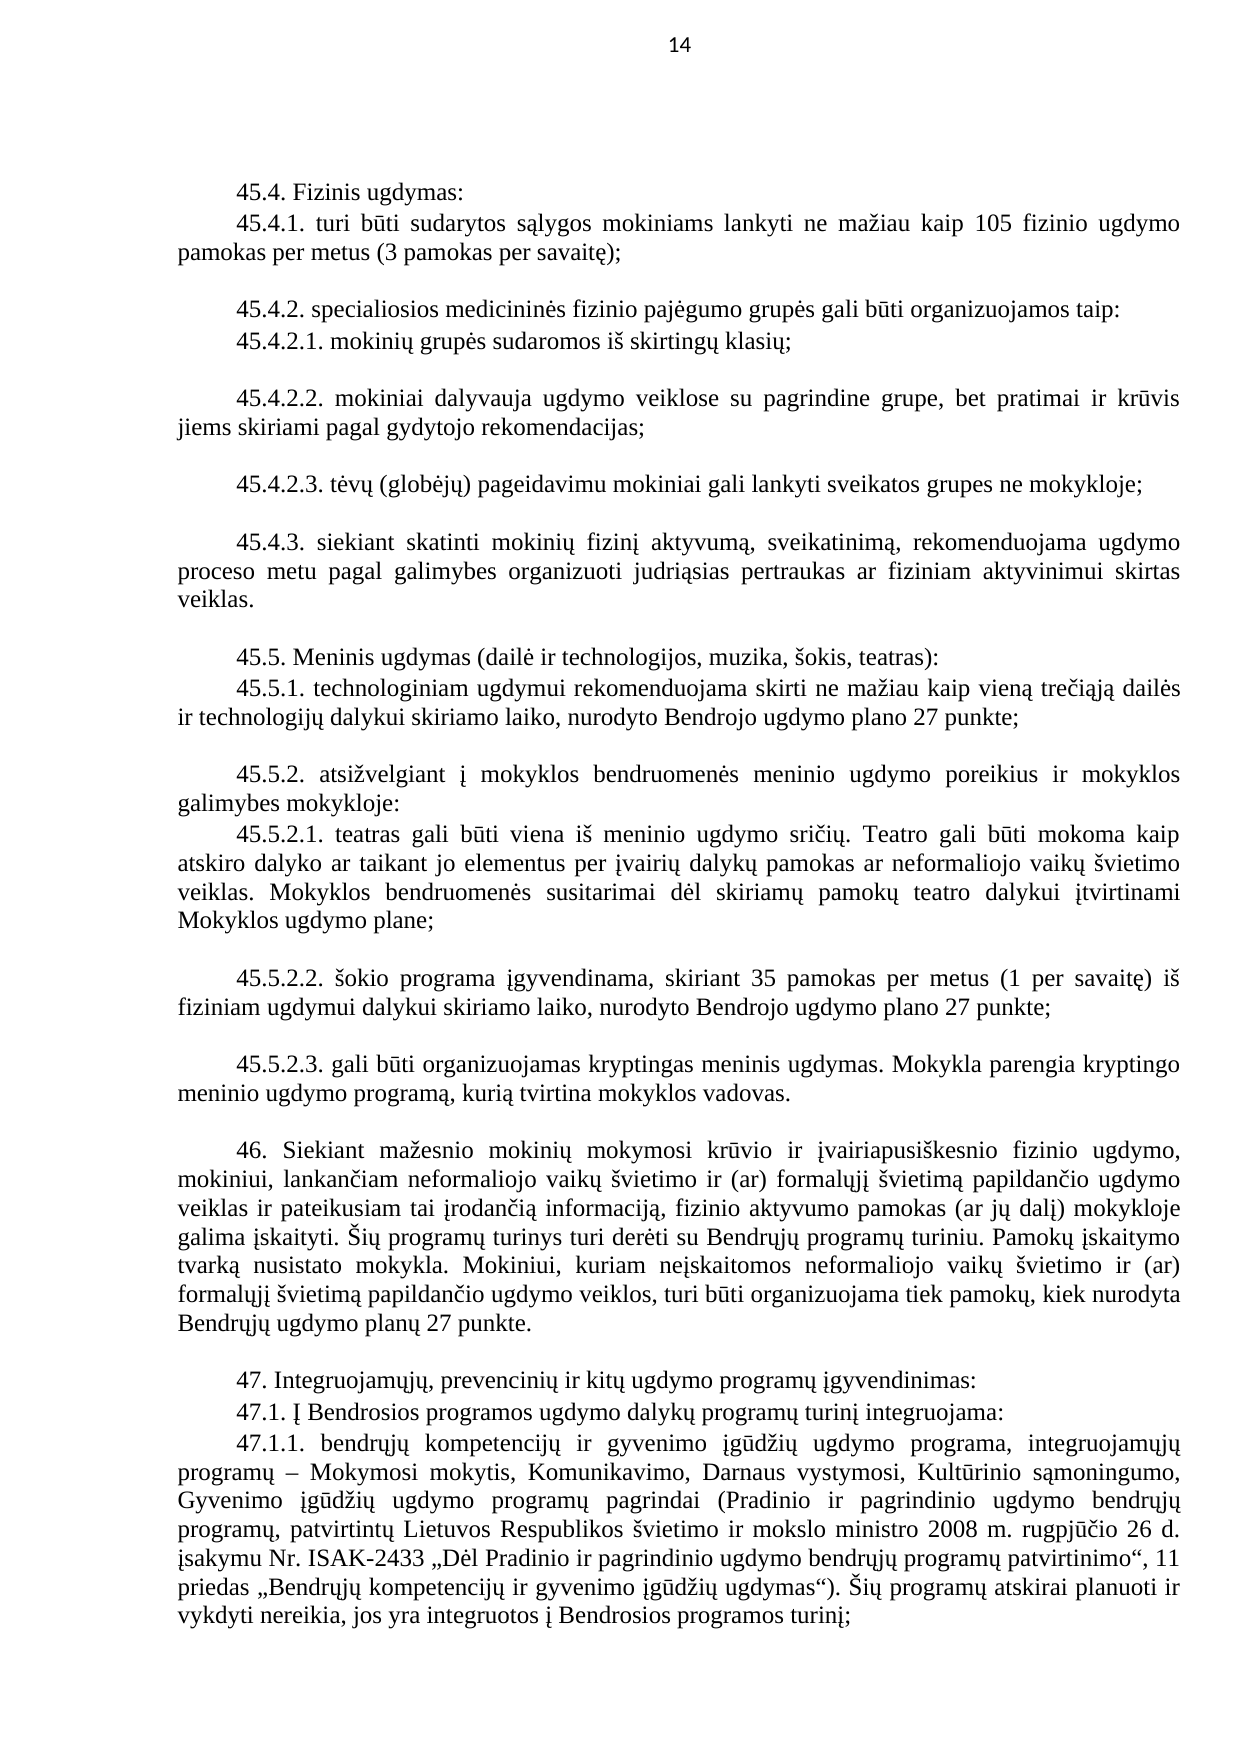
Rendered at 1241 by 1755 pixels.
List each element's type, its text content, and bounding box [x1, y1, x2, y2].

text 45.4.2.2. mokiniai dalyvauja ugdymo veiklose su pagrindine grupe, bet pratimai ir krūvis jiems skiriami pagal gydytojo rekomendacijas; [177, 383, 1181, 441]
text 45.4.2.3. tėvų (globėjų) pageidavimu mokiniai gali lankyti sveikatos grupes ne mokykloje; [177, 469, 1181, 498]
text 45.5.2.1. teatras gali būti viena iš meninio ugdymo sričių. Teatro gali būti mokoma kaip atskiro dalyko ar taikant jo elementus per įvairių dalykų pamokas ar neformaliojo vaikų švietimo veiklas. Mokyklos bendruomenės susitarimai dėl skiriamų pamokų teatro dalykui įtvirtinami Mokyklos ugdymo plane; [177, 819, 1181, 934]
text 45.5.2. atsižvelgiant į mokyklos bendruomenės meninio ugdymo poreikius ir mokyklos galimybes mokykloje: [177, 759, 1181, 817]
text 45.4.2.1. mokinių grupės sudaromos iš skirtingų klasių; [177, 326, 1181, 354]
text 45.5.1. technologiniam ugdymui rekomenduojama skirti ne mažiau kaip vieną trečiąją dailės ir technologijų dalykui skiriamo laiko, nurodyto Bendrojo ugdymo plano 27 punkte; [177, 673, 1181, 731]
text 45.4.2. specialiosios medicininės fizinio pajėgumo grupės gali būti organizuojamos taip: [177, 294, 1181, 323]
text 45.5.2.2. šokio programa įgyvendinama, skiriant 35 pamokas per metus (1 per savaitę) iš fiziniam ugdymui dalykui skiriamo laiko, nurodyto Bendrojo ugdymo plano 27 punkte; [177, 963, 1181, 1021]
text 45.5.2.3. gali būti organizuojamas kryptingas meninis ugdymas. Mokykla parengia kryptingo meninio ugdymo programą, kurią tvirtina mokyklos vadovas. [177, 1049, 1181, 1107]
text 47. Integruojamųjų, prevencinių ir kitų ugdymo programų įgyvendinimas: [177, 1366, 1181, 1394]
text 47.1.1. bendrųjų kompetencijų ir gyvenimo įgūdžių ugdymo programa, integruojamųjų programų – Mokymosi mokytis, Komunikavimo, Darnaus vystymosi, Kultūrinio sąmoningumo, Gyvenimo įgūdžių ugdymo programų pagrindai (Pradinio ir pagrindinio ugdymo bendrųjų programų, patvirtintų Lietuvos Respublikos švietimo ir mokslo ministro 2008 m. rugpjūčio 26 d. įsakymu Nr. ISAK-2433 „Dėl Pradinio ir pagrindinio ugdymo bendrųjų programų patvirtinimo“, 11 priedas „Bendrųjų kompetencijų ir gyvenimo įgūdžių ugdymas“). Šių programų atskirai planuoti ir vykdyti nereikia, jos yra integruotos į Bendrosios programos turinį; [177, 1428, 1181, 1629]
text 45.4.3. siekiant skatinti mokinių fizinį aktyvumą, sveikatinimą, rekomenduojama ugdymo proceso metu pagal galimybes organizuoti judriąsias pertraukas ar fiziniam aktyvinimui skirtas veiklas. [177, 527, 1181, 613]
text 45.4.1. turi būti sudarytos sąlygos mokiniams lankyti ne mažiau kaip 105 fizinio ugdymo pamokas per metus (3 pamokas per savaitę); [177, 208, 1181, 266]
text 47.1. Į Bendrosios programos ugdymo dalykų programų turinį integruojama: [177, 1397, 1181, 1425]
text 45.5. Meninis ugdymas (dailė ir technologijos, muzika, šokis, teatras): [177, 642, 1181, 671]
text 45.4. Fizinis ugdymas: [177, 177, 1181, 206]
text 46. Siekiant mažesnio mokinių mokymosi krūvio ir įvairiapusiškesnio fizinio ugdymo, mokiniui, lankančiam neformaliojo vaikų švietimo ir (ar) formalųjį švietimą papildančio ugdymo veiklas ir pateikusiam tai įrodančią informaciją, fizinio aktyvumo pamokas (ar jų dalį) mokykloje galima įskaityti. Šių programų turinys turi derėti su Bendrųjų programų turiniu. Pamokų įskaitymo tvarką nusistato mokykla. Mokiniui, kuriam neįskaitomos neformaliojo vaikų švietimo ir (ar) formalųjį švietimą papildančio ugdymo veiklos, turi būti organizuojama tiek pamokų, kiek nurodyta Bendrųjų ugdymo planų 27 punkte. [177, 1136, 1181, 1337]
